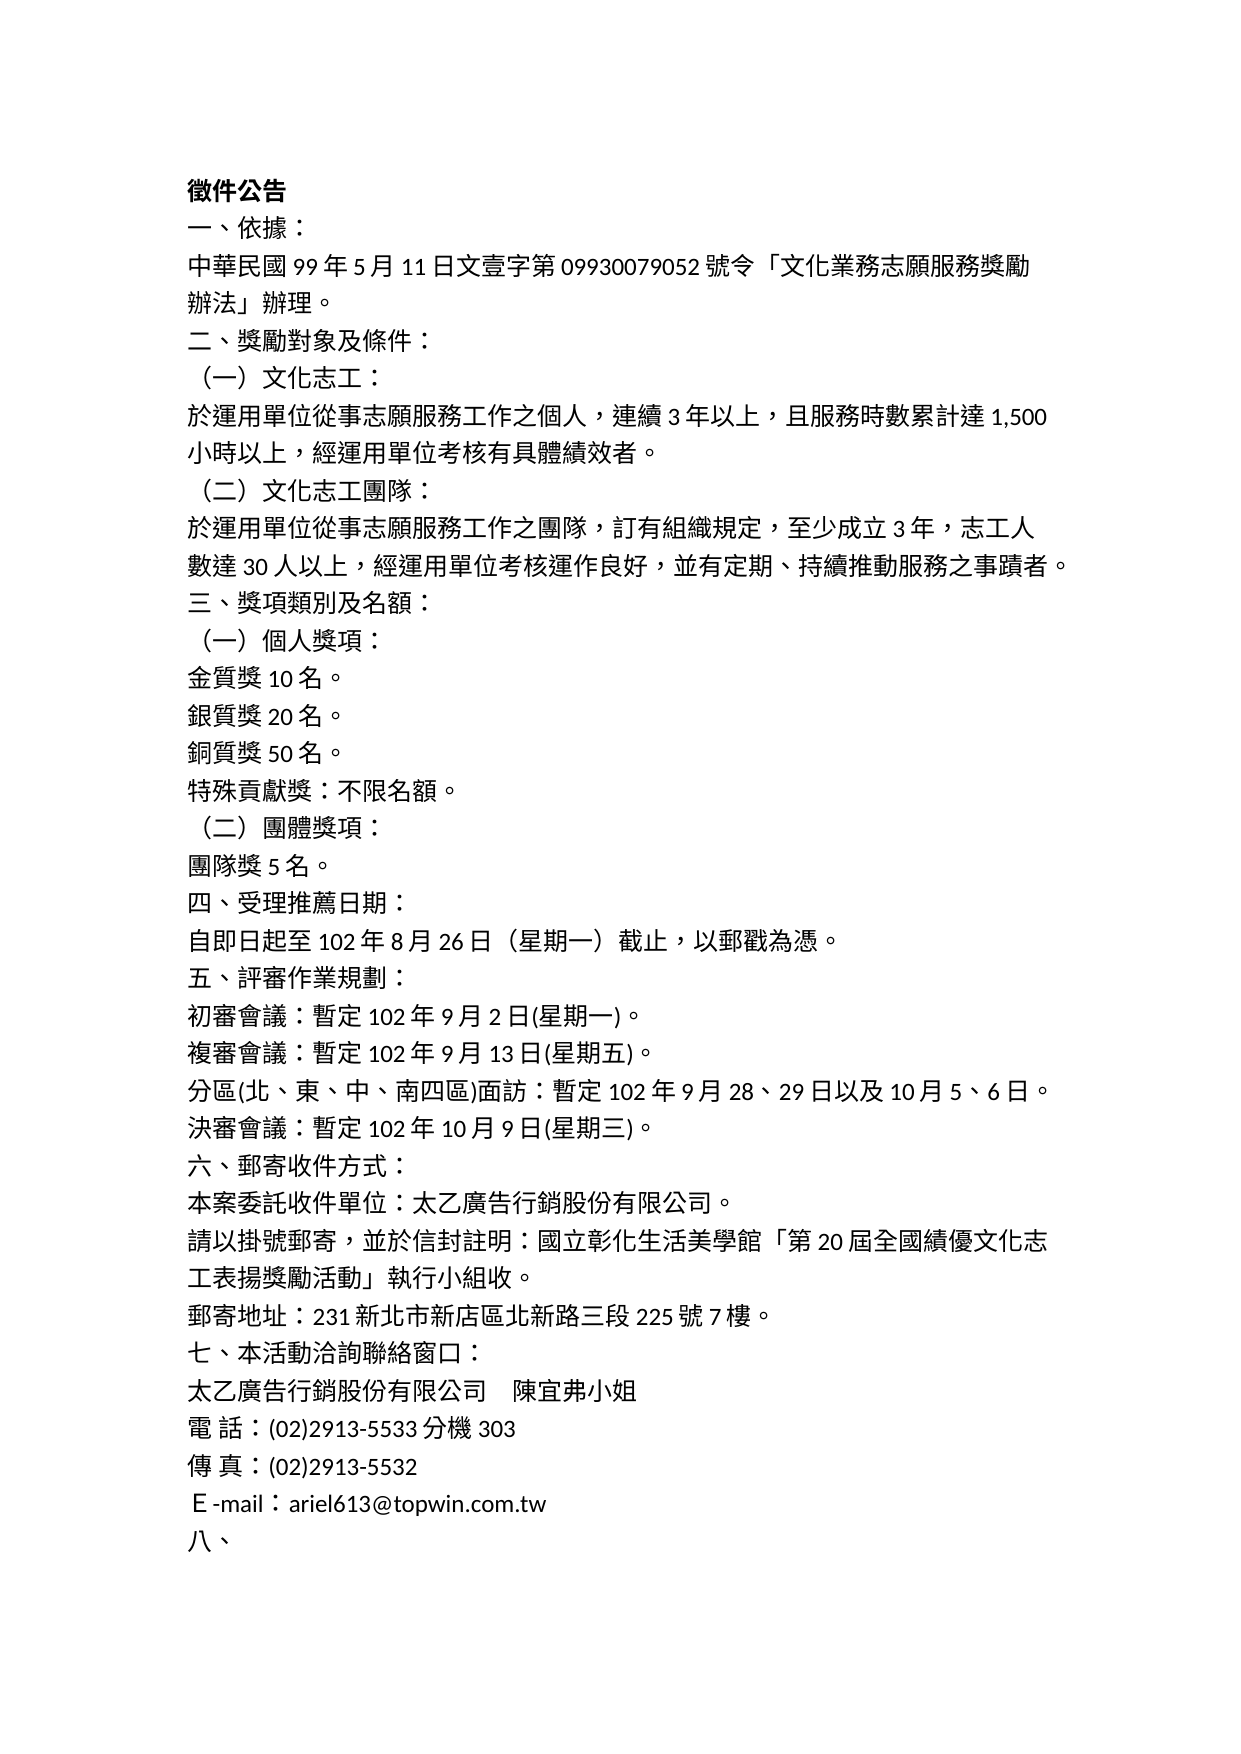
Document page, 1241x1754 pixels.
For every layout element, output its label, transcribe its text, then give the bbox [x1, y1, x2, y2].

text 團隊獎5名。 [187, 839, 1053, 877]
text 徵件公告 [187, 164, 1053, 202]
text 七、本活動洽詢聯絡窗口： [187, 1327, 1053, 1364]
text 銀質獎20名。 [187, 689, 1053, 727]
text 特殊貢獻獎：不限名額。 [187, 764, 1053, 802]
text 金質獎10名。 [187, 652, 1053, 689]
text 複審會議：暫定102年9月13日(星期五)。 [187, 1027, 1053, 1064]
text 六、郵寄收件方式： [187, 1139, 1053, 1177]
text （一）文化志工： [187, 352, 1053, 389]
text 五、評審作業規劃： [187, 952, 1053, 989]
text 中華民國99年5月11日文壹字第09930079052號令「文化業務志願服務獎勵辦法」辦理。 [187, 239, 1053, 314]
text 電 話：(02)2913-5533分機303 [187, 1402, 1053, 1439]
text 決審會議：暫定102年10月9日(星期三)。 [187, 1102, 1053, 1139]
text （一）個人獎項： [187, 614, 1053, 652]
text 本案委託收件單位：太乙廣告行銷股份有限公司。 [187, 1177, 1053, 1214]
text 二、獎勵對象及條件： [187, 314, 1053, 352]
text （二）團體獎項： [187, 802, 1053, 839]
text 三、獎項類別及名額： [187, 577, 1053, 614]
text 一、依據： [187, 202, 1053, 239]
text 於運用單位從事志願服務工作之個人，連續3年以上，且服務時數累計達1,500小時以上，經運用單位考核有具體績效者。 [187, 389, 1053, 464]
text 八、 [187, 1514, 1053, 1552]
text 自即日起至102年8月26日（星期一）截止，以郵戳為憑。 [187, 914, 1053, 952]
text 請以掛號郵寄，並於信封註明：國立彰化生活美學館「第20屆全國績優文化志工表揚獎勵活動」執行小組收。 [187, 1214, 1053, 1289]
text 分區(北、東、中、南四區)面訪：暫定102年9月28、29日以及10月5、6日。 [187, 1064, 1053, 1102]
text （二）文化志工團隊： [187, 464, 1053, 502]
text 於運用單位從事志願服務工作之團隊，訂有組織規定，至少成立3年，志工人數達30人以上，經運用單位考核運作良好，並有定期、持續推動服務之事蹟者。 [187, 502, 1053, 577]
text 傳 真：(02)2913-5532 [187, 1439, 1053, 1477]
text Ｅ-mail：ariel613@topwin.com.tw [187, 1477, 1053, 1514]
text 太乙廣告行銷股份有限公司 陳宜弗小姐 [187, 1364, 1053, 1402]
text 郵寄地址：231新北市新店區北新路三段225號7樓。 [187, 1289, 1053, 1327]
text 四、受理推薦日期： [187, 877, 1053, 914]
text 初審會議：暫定102年9月2日(星期一)。 [187, 989, 1053, 1027]
text 銅質獎50名。 [187, 727, 1053, 764]
